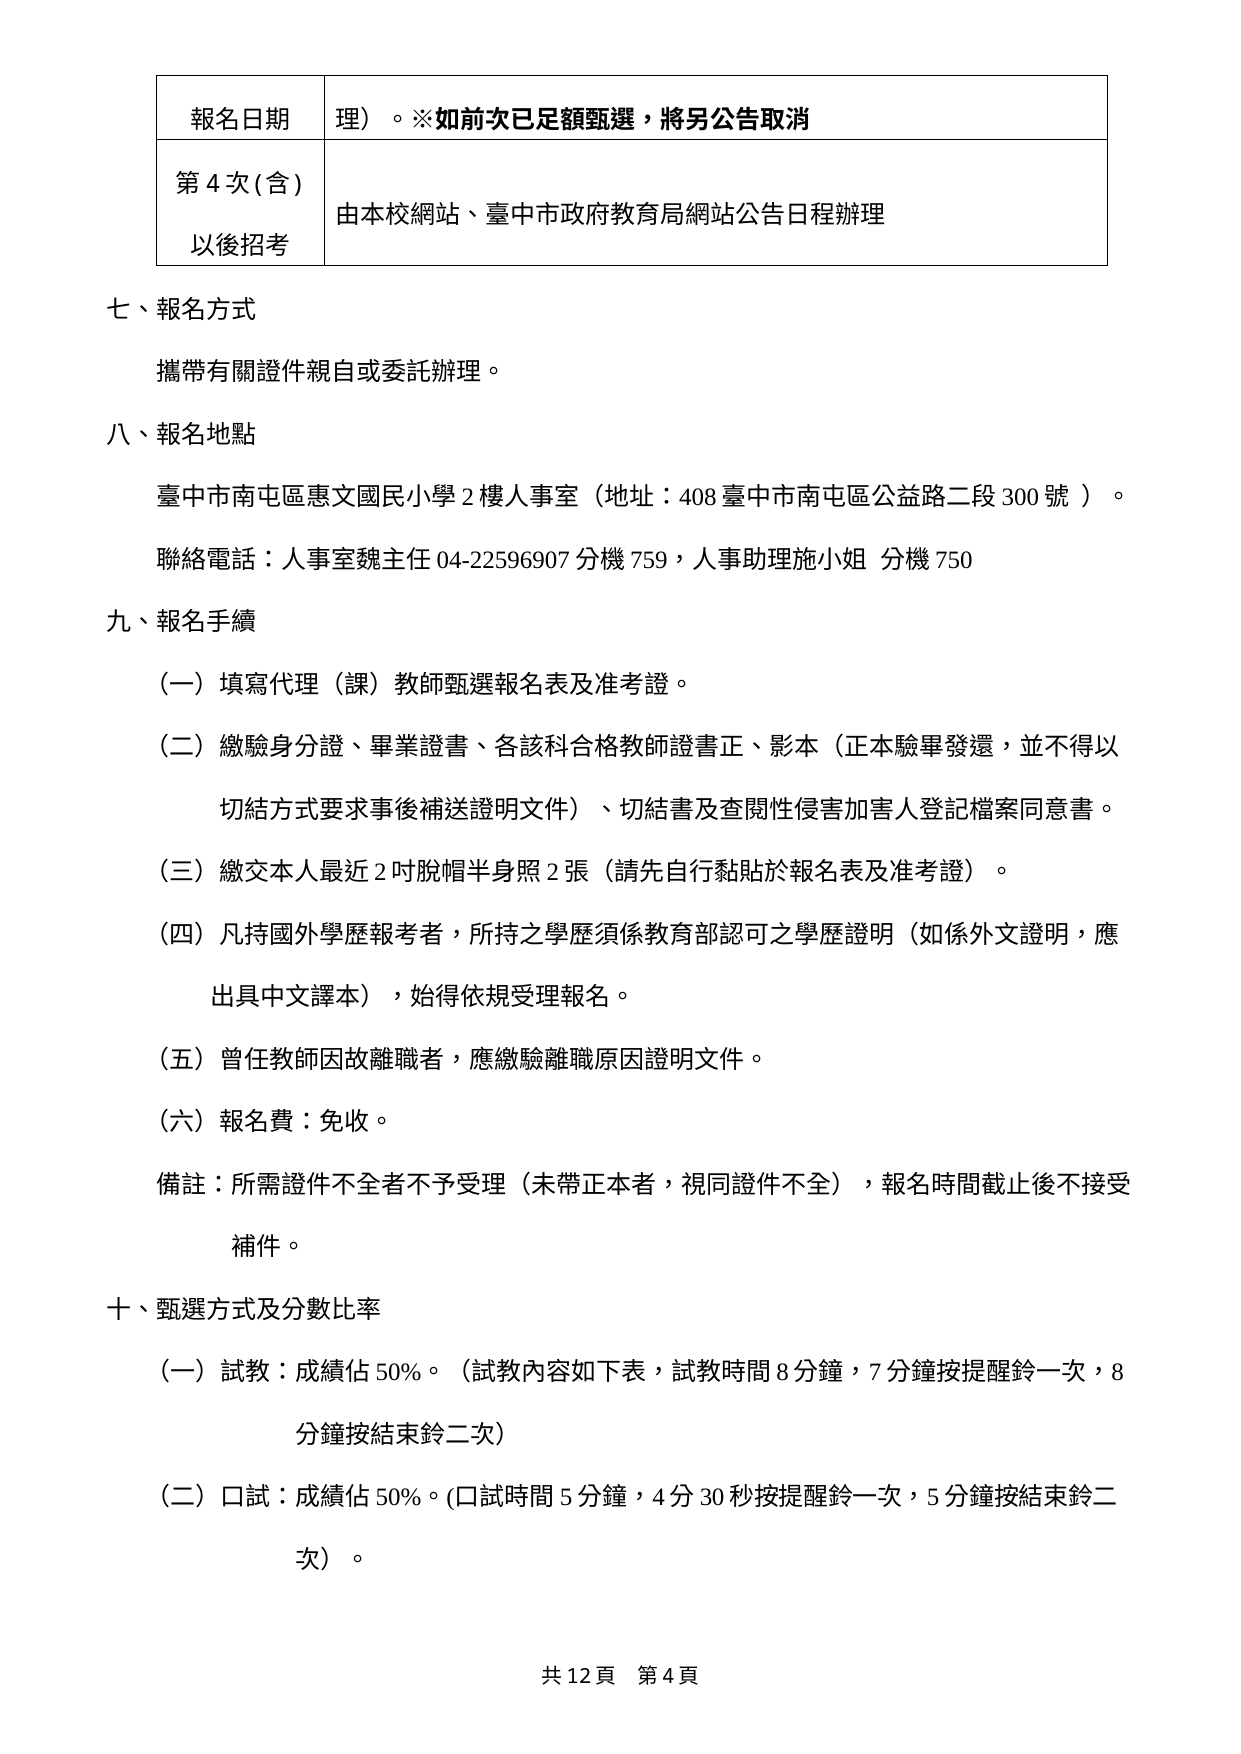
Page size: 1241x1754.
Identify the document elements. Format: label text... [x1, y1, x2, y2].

text （六）報名費：免收。 [144, 1078, 1134, 1141]
table_cell 報名日期 [157, 76, 324, 138]
table_cell 由本校網站、臺中市政府教育局網站公告日程辦理 [325, 140, 1107, 264]
text （二）繳驗身分證、畢業證書、各該科合格教師證書正、影本（正本驗畢發還，並不得以切結方式要求事後補送證明文件）、切結書及查閱性侵害加害人登記檔案同意書。 [144, 703, 1134, 828]
text （一）試教：成績佔50%。（試教內容如下表，試教時間8分鐘，7分鐘按提醒鈴一次，8分鐘按結束鈴二次） [145, 1328, 1134, 1453]
text 七、報名方式 攜帶有關證件親自或委託辦理。 [106, 266, 1134, 391]
table_cell 第4次(含)以後招考 [157, 140, 324, 264]
text （四）凡持國外學歷報考者，所持之學歷須係教育部認可之學歷證明（如係外文證明，應出具中文譯本），始得依規受理報名。 [144, 891, 1134, 1016]
table_cell 理）。※如前次已足額甄選，將另公告取消 [325, 76, 1107, 138]
text （一）填寫代理（課）教師甄選報名表及准考證。 [106, 641, 1134, 703]
text （二）口試：成績佔50%。(口試時間5分鐘，4分30秒按提醒鈴一次，5分鐘按結束鈴二次）。 [145, 1453, 1134, 1578]
text 備註：所需證件不全者不予受理（未帶正本者，視同證件不全），報名時間截止後不接受補件。 [156, 1141, 1134, 1266]
text （三）繳交本人最近2吋脫帽半身照2張（請先自行黏貼於報名表及准考證）。 [144, 828, 1134, 891]
text 十、甄選方式及分數比率 [106, 1266, 1134, 1328]
text 聯絡電話：人事室魏主任04-22596907分機759，人事助理施小姐 分機750 [156, 516, 1134, 578]
text （五）曾任教師因故離職者，應繳驗離職原因證明文件。 [144, 1016, 1134, 1078]
text 八、報名地點 臺中市南屯區惠文國民小學2樓人事室（地址：408臺中市南屯區公益路二段300號 ）。 [106, 391, 1134, 516]
text 九、報名手續 [106, 578, 1134, 641]
